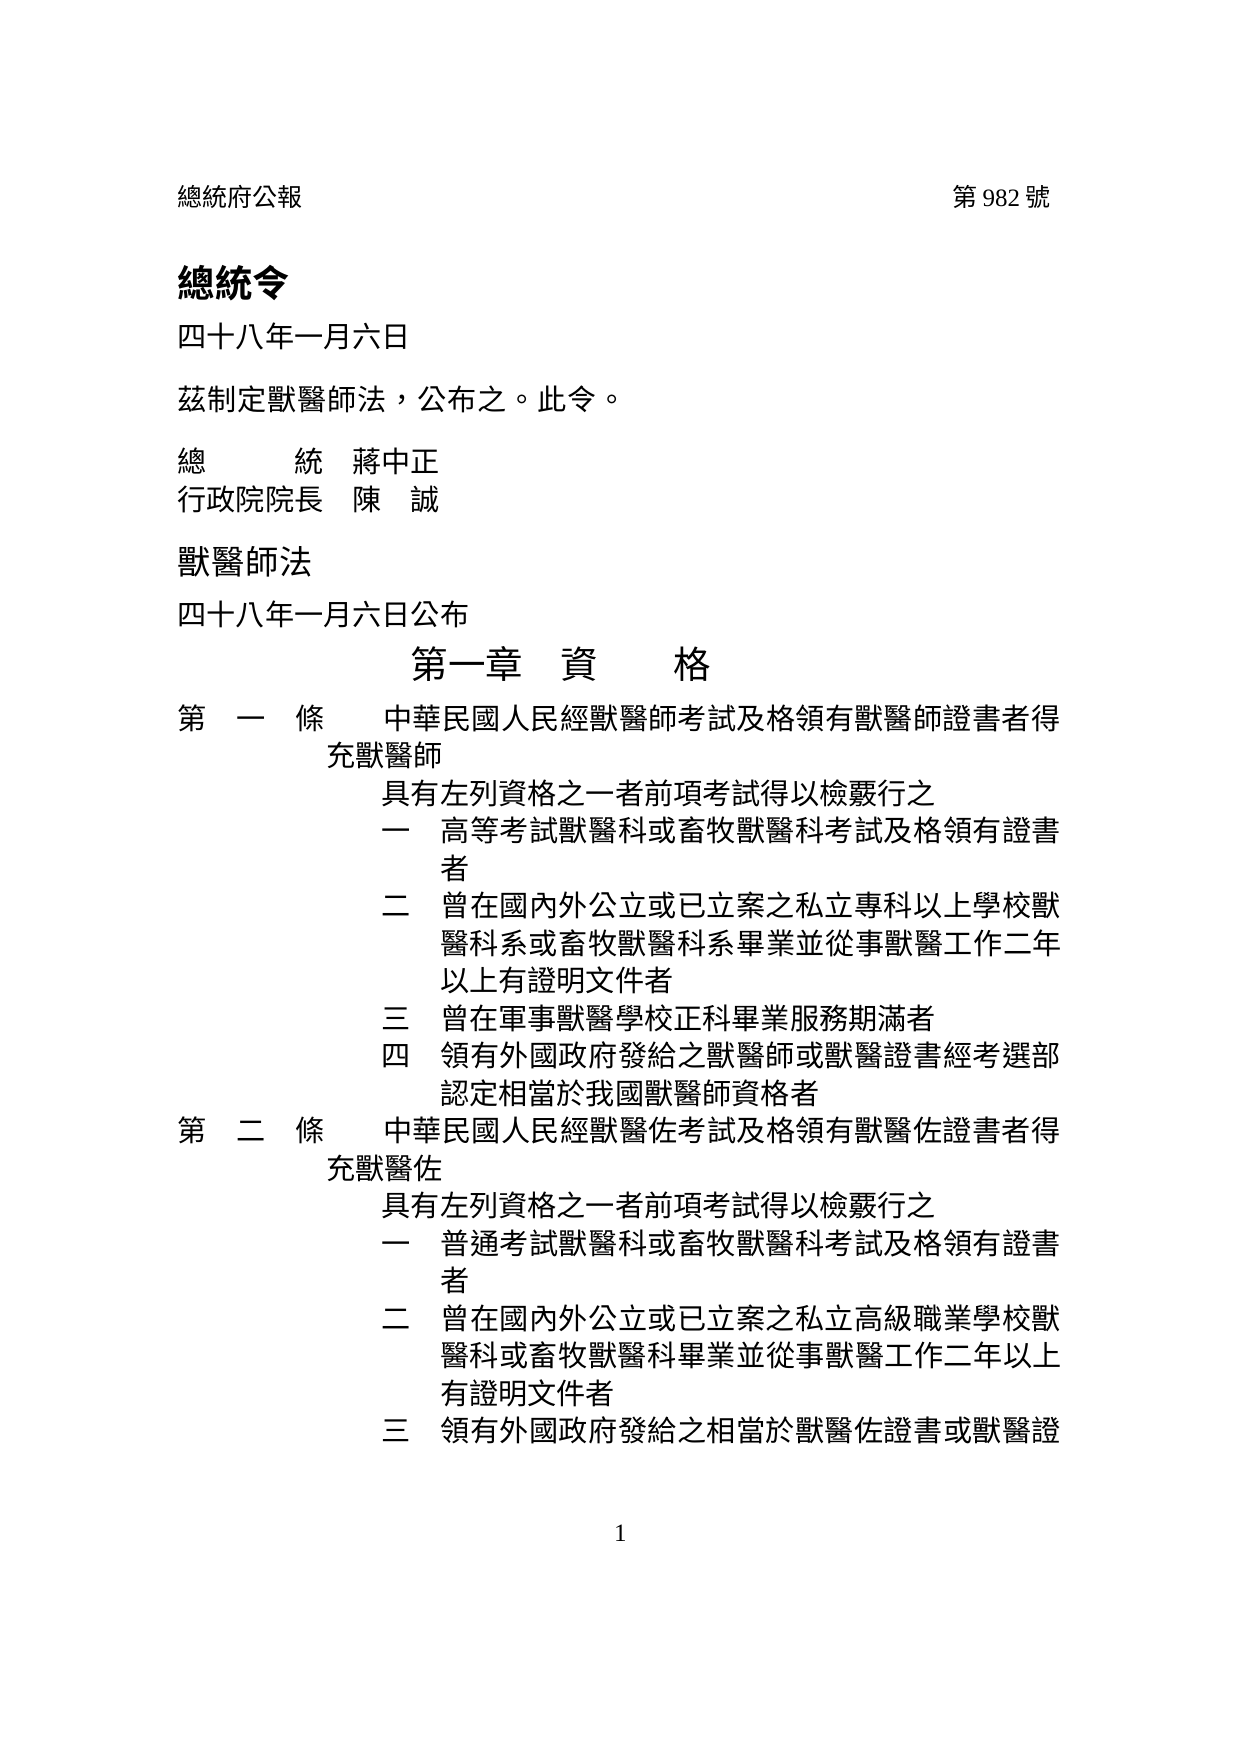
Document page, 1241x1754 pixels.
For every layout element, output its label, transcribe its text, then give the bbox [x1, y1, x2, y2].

text 三 領有外國政府發給之相當於獸醫佐證書或獸醫證 [381, 1412, 1063, 1449]
text 具有左列資格之一者前項考試得以檢覈行之 [323, 1187, 1063, 1224]
text 獸醫師法 [177, 543, 1063, 582]
text 四十八年一月六日公布 [177, 595, 1063, 632]
text 第 二 條 中華民國人民經獸醫佐考試及格領有獸醫佐證書者得充獸醫佐 [177, 1112, 1063, 1187]
text 四 領有外國政府發給之獸醫師或獸醫證書經考選部認定相當於我國獸醫師資格者 [381, 1037, 1063, 1112]
text 四十八年一月六日 [177, 318, 1063, 355]
text 二 曾在國內外公立或已立案之私立專科以上學校獸醫科系或畜牧獸醫科系畢業並從事獸醫工作二年以上有證明文件者 [381, 887, 1063, 999]
text 三 曾在軍事獸醫學校正科畢業服務期滿者 [381, 999, 1063, 1037]
text 茲制定獸醫師法，公布之。此令。 [177, 380, 1063, 418]
text 一 普通考試獸醫科或畜牧獸醫科考試及格領有證書者 [381, 1224, 1063, 1299]
text 總統令 [177, 266, 1063, 305]
text 第一章 資 格 [411, 645, 1063, 687]
text 具有左列資格之一者前項考試得以檢覈行之 [381, 774, 1063, 812]
text 第 一 條 中華民國人民經獸醫師考試及格領有獸醫師證書者得充獸醫師 [177, 699, 1063, 774]
text 行政院院長 陳 誠 [177, 480, 1063, 518]
text 總 統 蔣中正 [177, 443, 1063, 480]
text 二 曾在國內外公立或已立案之私立高級職業學校獸醫科或畜牧獸醫科畢業並從事獸醫工作二年以上有證明文件者 [381, 1299, 1063, 1412]
text 一 高等考試獸醫科或畜牧獸醫科考試及格領有證書者 [381, 812, 1063, 887]
